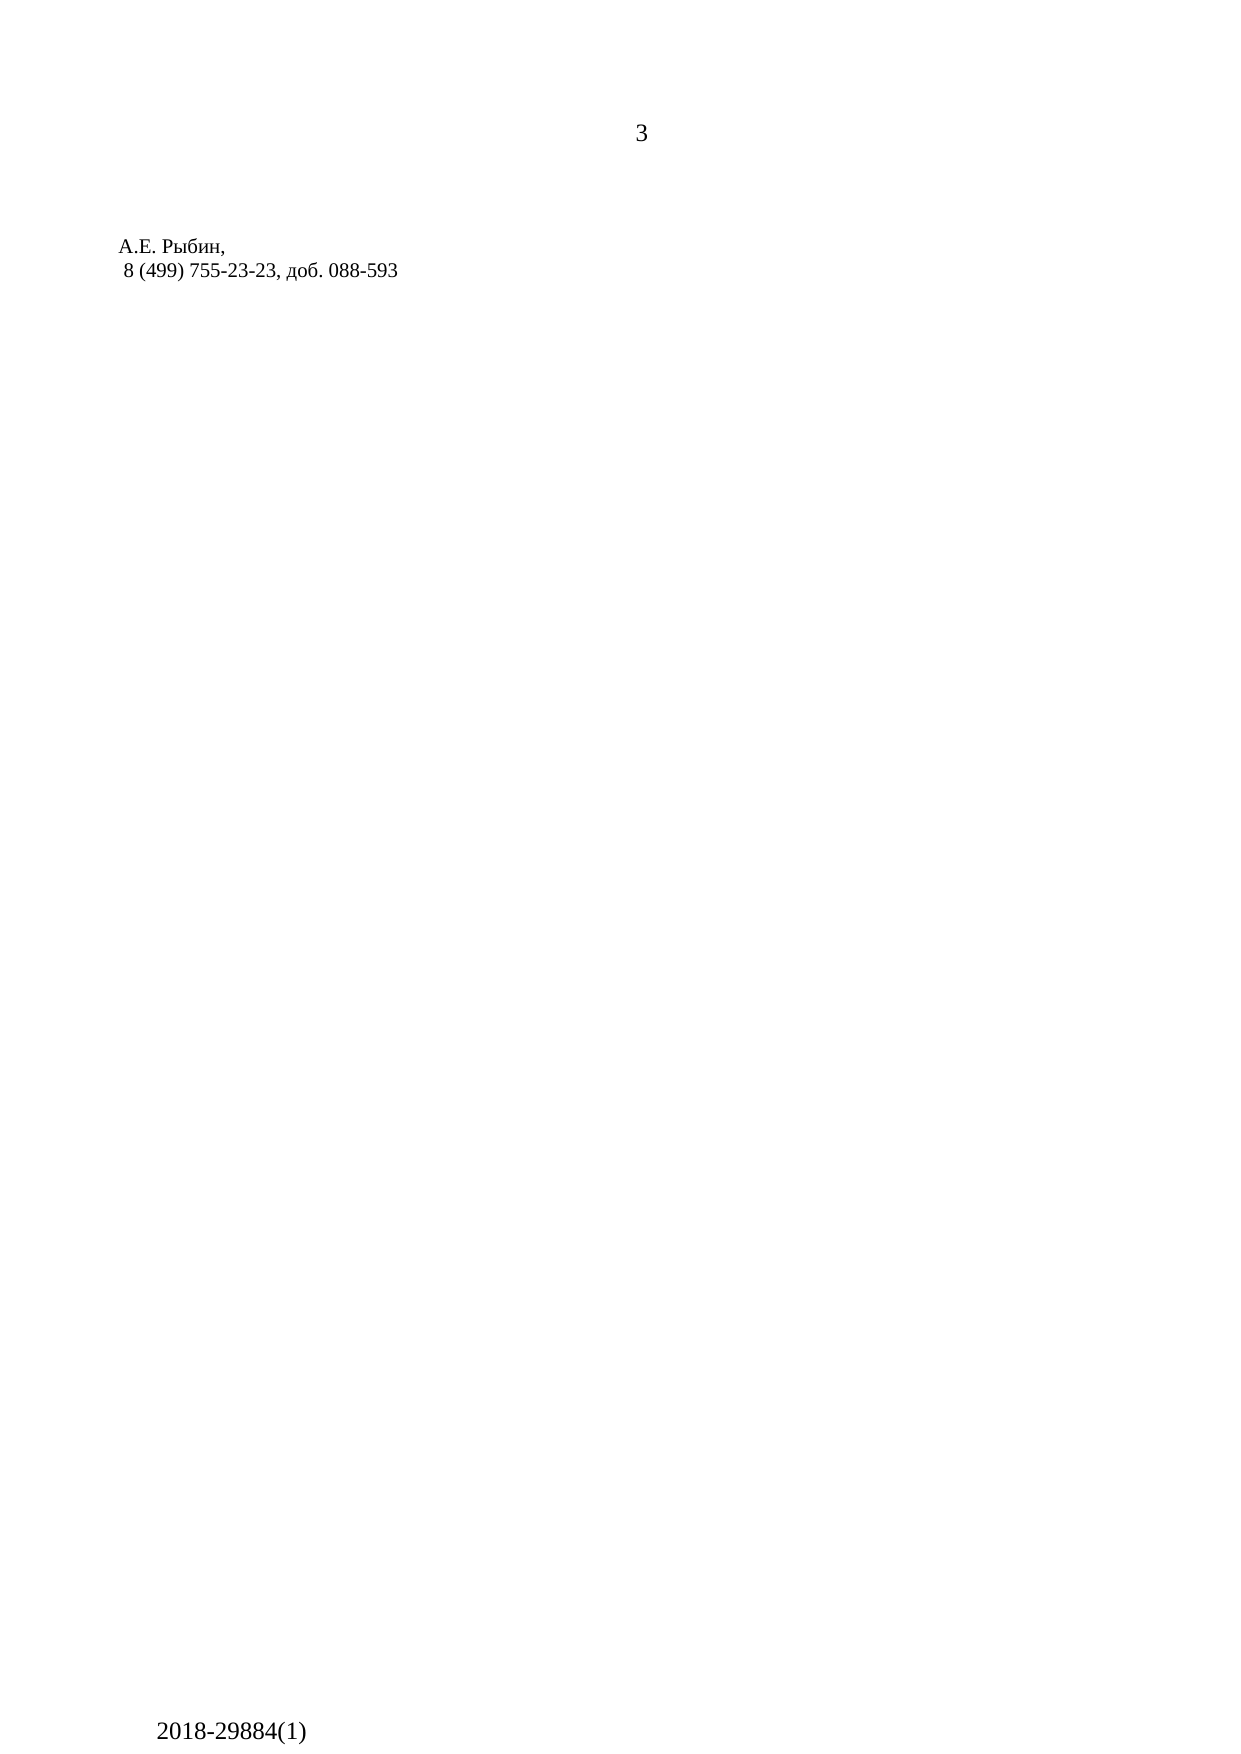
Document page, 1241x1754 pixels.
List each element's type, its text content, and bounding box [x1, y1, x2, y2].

text 8 (499) 755-23-23, доб. 088-593 [118, 258, 1165, 282]
text А.Е. Рыбин, [118, 234, 1165, 258]
